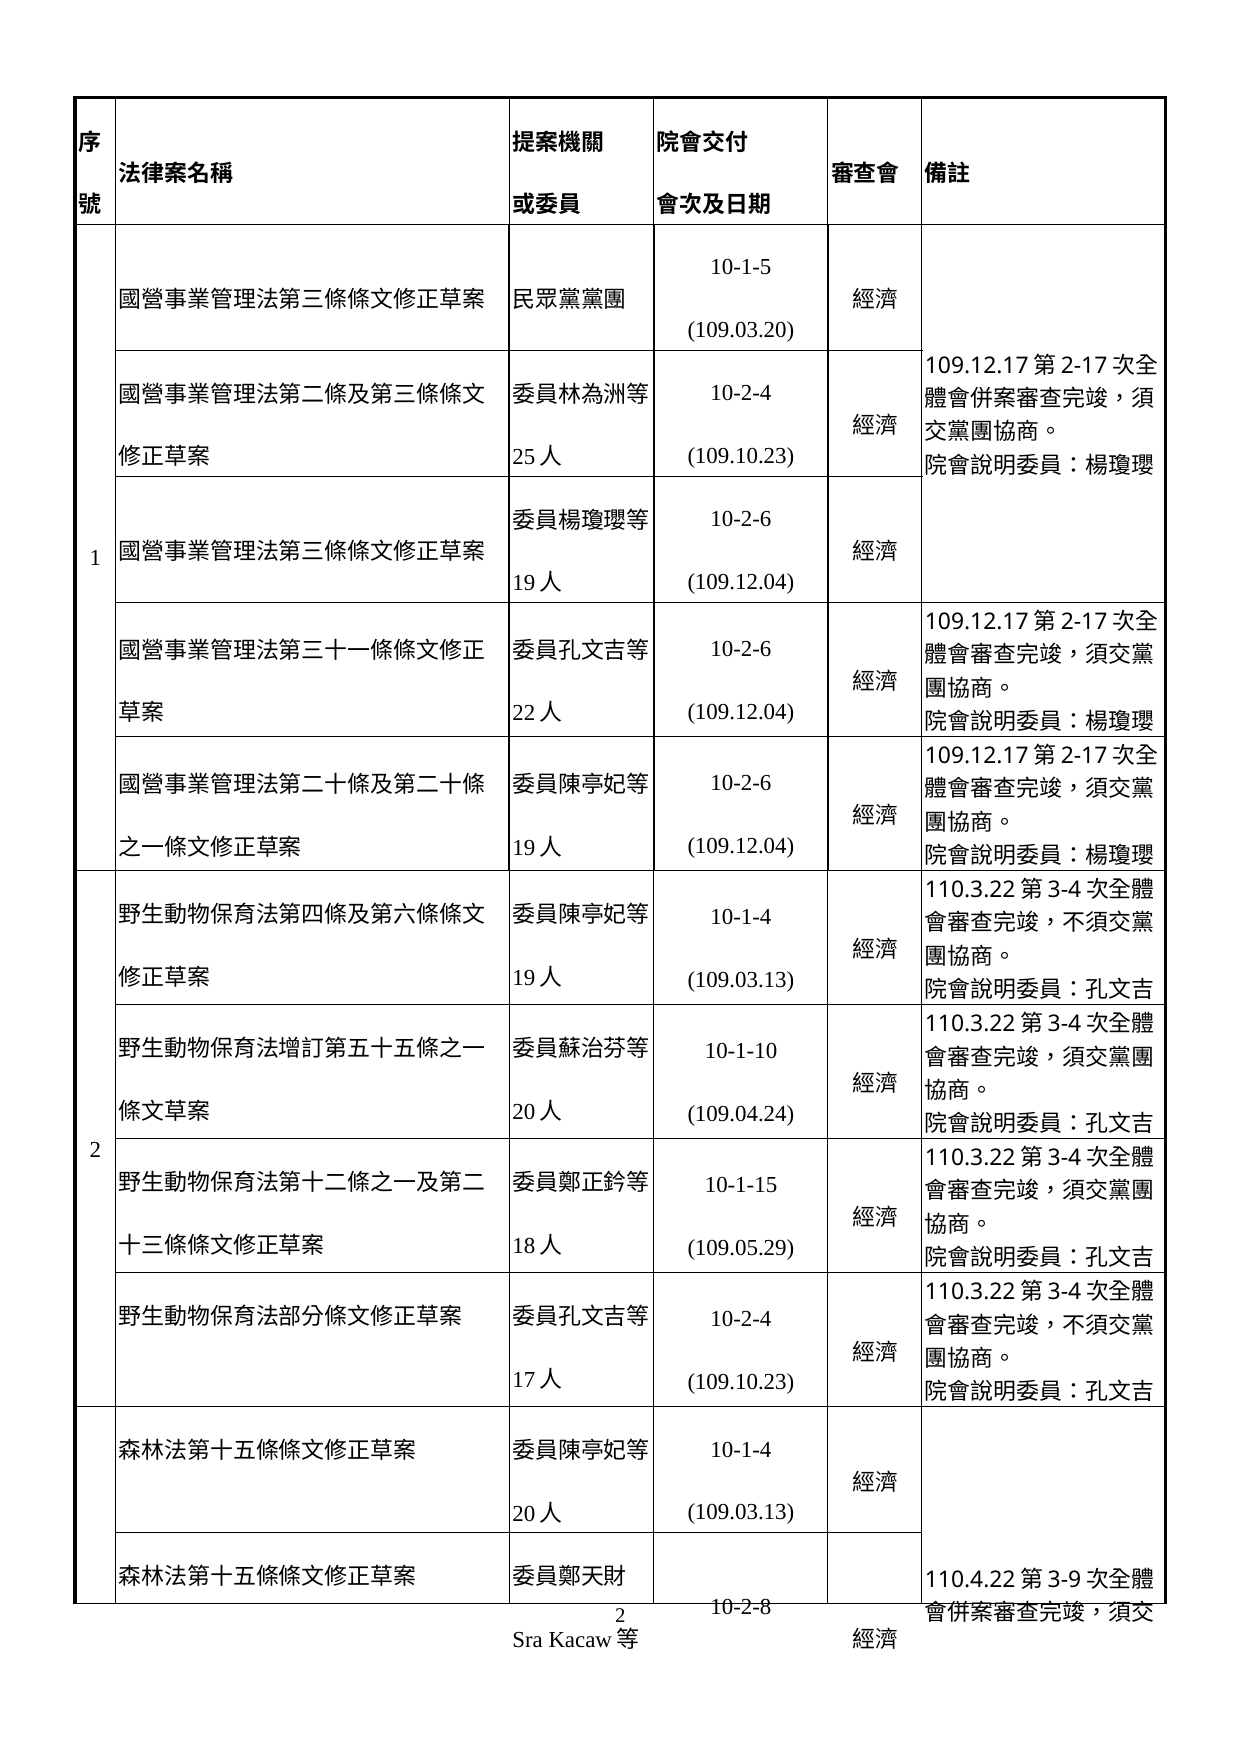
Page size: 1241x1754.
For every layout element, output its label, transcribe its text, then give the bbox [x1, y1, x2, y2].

table_cell 經濟 [829, 737, 921, 870]
table_cell 2 [77, 871, 115, 1406]
table_cell 110.3.22第3-4次全體會審查完竣，須交黨團協商。 院會說明委員：孔文吉 [922, 1139, 1164, 1272]
table_cell 10-1-10 (109.04.24) [654, 1005, 827, 1138]
table_cell 經濟 [829, 225, 921, 350]
table_cell 委員陳亭妃等20人 [510, 1407, 653, 1532]
table_cell 森林法第十五條條文修正草案 [116, 1407, 509, 1532]
table_cell 經濟 [828, 1533, 921, 1603]
table_cell 10-1-4 (109.03.13) [654, 1407, 827, 1532]
table_cell 野生動物保育法第十二條之一及第二十三條條文修正草案 [116, 1139, 509, 1272]
table_cell 經濟 [828, 1273, 921, 1406]
table_cell 委員孔文吉等22人 [510, 603, 653, 736]
table_cell 109.12.17第2-17次全體會併案審查完竣，須交黨團協商。 院會說明委員：楊瓊瓔 [922, 225, 1164, 602]
table_cell 野生動物保育法第四條及第六條條文修正草案 [116, 871, 509, 1004]
table_cell 10-2-6 (109.12.04) [655, 477, 827, 602]
table_cell 國營事業管理法第二條及第三條條文修正草案 [116, 351, 508, 476]
table_cell 10-2-4 (109.10.23) [655, 351, 827, 476]
table_cell 經濟 [828, 1139, 921, 1272]
table_cell 經濟 [828, 1005, 921, 1138]
table_cell 野生動物保育法部分條文修正草案 [116, 1273, 509, 1406]
table_header 法律案名稱 [116, 99, 509, 224]
table_header 提案機關 或委員 [510, 99, 653, 224]
table_cell 民眾黨黨團 [510, 225, 653, 350]
table_cell 委員蘇治芬等20人 [510, 1005, 653, 1138]
table_cell 10-1-15 (109.05.29) [654, 1139, 827, 1272]
table_cell 109.12.17第2-17次全體會審查完竣，須交黨團協商。 院會說明委員：楊瓊瓔 [922, 603, 1164, 736]
table_cell 3 [77, 1407, 115, 1603]
table_cell 森林法第十五條條文修正草案 [116, 1533, 509, 1603]
table_cell 10-1-4 (109.03.13) [654, 871, 827, 1004]
table_cell 10-2-6 (109.12.04) [655, 737, 827, 870]
table_cell 國營事業管理法第三十一條條文修正草案 [116, 603, 508, 736]
table_cell 委員鄭天財Sra Kacaw等17人 [510, 1533, 653, 1603]
table_cell 委員林為洲等25人 [510, 351, 653, 476]
table_cell 經濟 [828, 1407, 921, 1532]
table_cell 10-2-6 (109.12.04) [655, 603, 827, 736]
table_cell 國營事業管理法第三條條文修正草案 [116, 477, 508, 602]
table_cell 110.3.22第3-4次全體會審查完竣，不須交黨團協商。 院會說明委員：孔文吉 [922, 1273, 1164, 1406]
table_cell 10-2-8 (109.12.18) [654, 1533, 827, 1603]
table_cell 10-2-4 (109.10.23) [654, 1273, 827, 1406]
table_cell 109.12.17第2-17次全體會審查完竣，須交黨團協商。 院會說明委員：楊瓊瓔 [922, 737, 1164, 870]
table_cell 經濟 [828, 871, 921, 1004]
table_cell 國營事業管理法第二十條及第二十條之一條文修正草案 [116, 737, 508, 870]
table_cell 110.3.22第3-4次全體會審查完竣，須交黨團協商。 院會說明委員：孔文吉 [922, 1005, 1164, 1138]
table_cell 委員孔文吉等17人 [510, 1273, 653, 1406]
table_header 序號 [77, 99, 115, 224]
table_cell 委員楊瓊瓔等19人 [510, 477, 653, 602]
table_header 審查會 [828, 99, 921, 224]
table_cell 委員鄭正鈐等18人 [510, 1139, 653, 1272]
table_cell 委員陳亭妃等19人 [510, 871, 653, 1004]
table_cell 110.3.22第3-4次全體會審查完竣，不須交黨團協商。 院會說明委員：孔文吉 [922, 871, 1164, 1004]
table_cell 110.4.22第3-9次全體會併案審查完竣，須交黨團協商。 院會說明委員：孔文吉 [922, 1407, 1164, 1603]
table_cell 國營事業管理法第三條條文修正草案 [116, 225, 508, 350]
table_cell 經濟 [829, 603, 921, 736]
table_cell 10-1-5 (109.03.20) [655, 225, 827, 350]
table_header 院會交付 會次及日期 [654, 99, 827, 224]
table_cell 野生動物保育法增訂第五十五條之一條文草案 [116, 1005, 509, 1138]
table_cell 1 [77, 225, 115, 870]
table_cell 經濟 [829, 351, 921, 476]
table_cell 委員陳亭妃等19人 [510, 737, 653, 870]
table_header 備註 [922, 99, 1164, 224]
table_cell 經濟 [829, 477, 921, 602]
